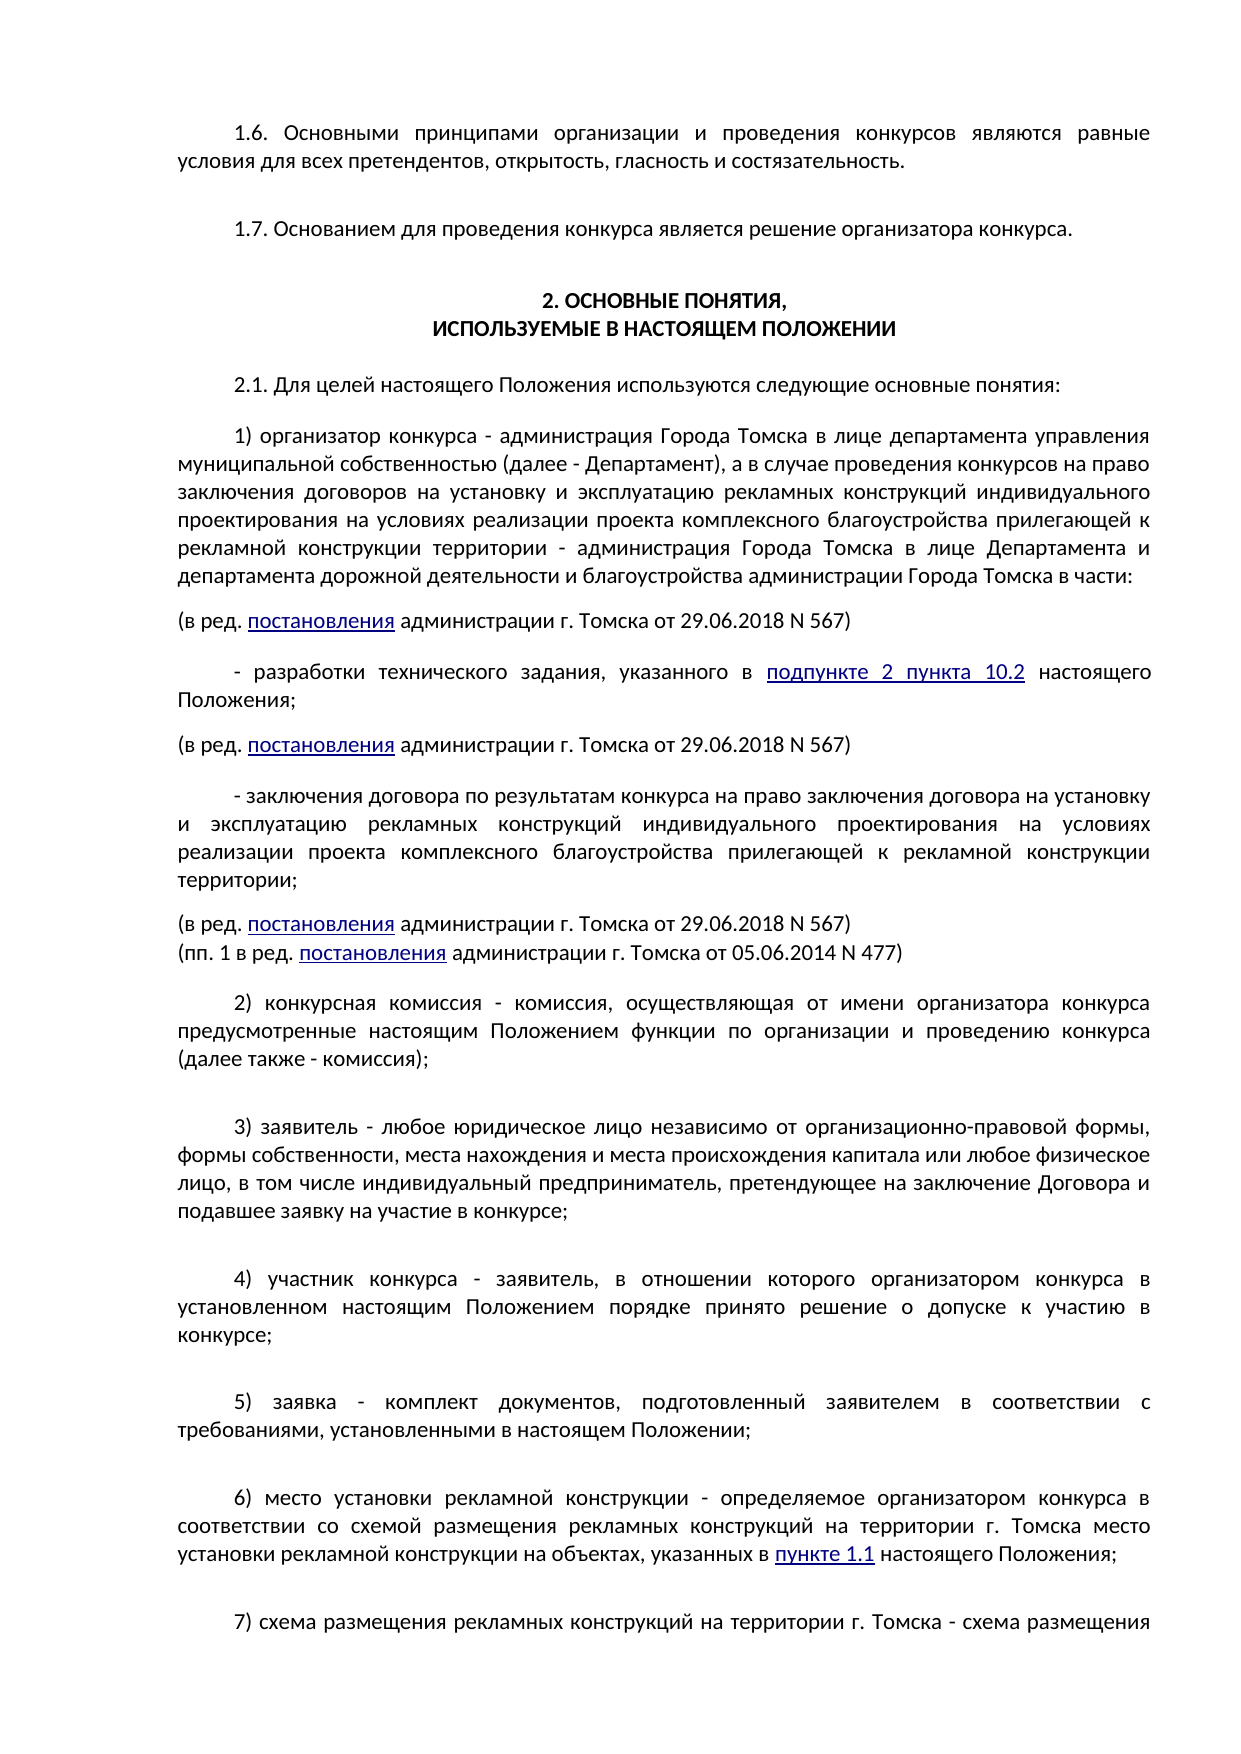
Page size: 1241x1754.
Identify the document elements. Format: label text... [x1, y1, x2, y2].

title ИСПОЛЬЗУЕМЫЕ В НАСТОЯЩЕМ ПОЛОЖЕНИИ [177, 314, 1152, 342]
text 1) организатор конкурса - администрация Города Томска в лице департамента управления муниципальной собственностью (далее - Департамент), а в случае проведения конкурсов на право заключения договоров на установку и эксплуатацию рекламных конструкций индивидуального проектирования на условиях реализации проекта комплексного благоустройства прилегающей к рекламной конструкции территории - администрация Города Томска в лице Департамента и департамента дорожной деятельности и благоустройства администрации Города Томска в части: [177, 421, 1152, 589]
text 3) заявитель - любое юридическое лицо независимо от организационно-правовой формы, формы собственности, места нахождения и места происхождения капитала или любое физическое лицо, в том числе индивидуальный предприниматель, претендующее на заключение Договора и подавшее заявку на участие в конкурсе; [177, 1112, 1152, 1224]
text - разработки технического задания, указанного в подпункте 2 пункта 10.2 настоящего Положения; [177, 657, 1152, 713]
text (пп. 1 в ред. постановления администрации г. Томска от 05.06.2014 N 477) [177, 938, 1152, 966]
text - заключения договора по результатам конкурса на право заключения договора на установку и эксплуатацию рекламных конструкций индивидуального проектирования на условиях реализации проекта комплексного благоустройства прилегающей к рекламной конструкции территории; [177, 781, 1152, 893]
text (в ред. постановления администрации г. Томска от 29.06.2018 N 567) [177, 606, 1152, 634]
text 2) конкурсная комиссия - комиссия, осуществляющая от имени организатора конкурса предусмотренные настоящим Положением функции по организации и проведению конкурса (далее также - комиссия); [177, 988, 1152, 1073]
text 1.6. Основными принципами организации и проведения конкурсов являются равные условия для всех претендентов, открытость, гласность и состязательность. [177, 118, 1152, 174]
text (в ред. постановления администрации г. Томска от 29.06.2018 N 567) [177, 909, 1152, 938]
text (в ред. постановления администрации г. Томска от 29.06.2018 N 567) [177, 730, 1152, 758]
title 2. ОСНОВНЫЕ ПОНЯТИЯ, [177, 286, 1152, 314]
text 7) схема размещения рекламных конструкций на территории г. Томска - схема размещения [177, 1607, 1152, 1635]
text 6) место установки рекламной конструкции - определяемое организатором конкурса в соответствии со схемой размещения рекламных конструкций на территории г. Томска место установки рекламной конструкции на объектах, указанных в пункте 1.1 настоящего Положения; [177, 1483, 1152, 1567]
text 5) заявка - комплект документов, подготовленный заявителем в соответствии с требованиями, установленными в настоящем Положении; [177, 1387, 1152, 1443]
text 2.1. Для целей настоящего Положения используются следующие основные понятия: [177, 371, 1152, 398]
text 1.7. Основанием для проведения конкурса является решение организатора конкурса. [177, 214, 1152, 242]
text 4) участник конкурса - заявитель, в отношении которого организатором конкурса в установленном настоящим Положением порядке принято решение о допуске к участию в конкурсе; [177, 1264, 1152, 1348]
